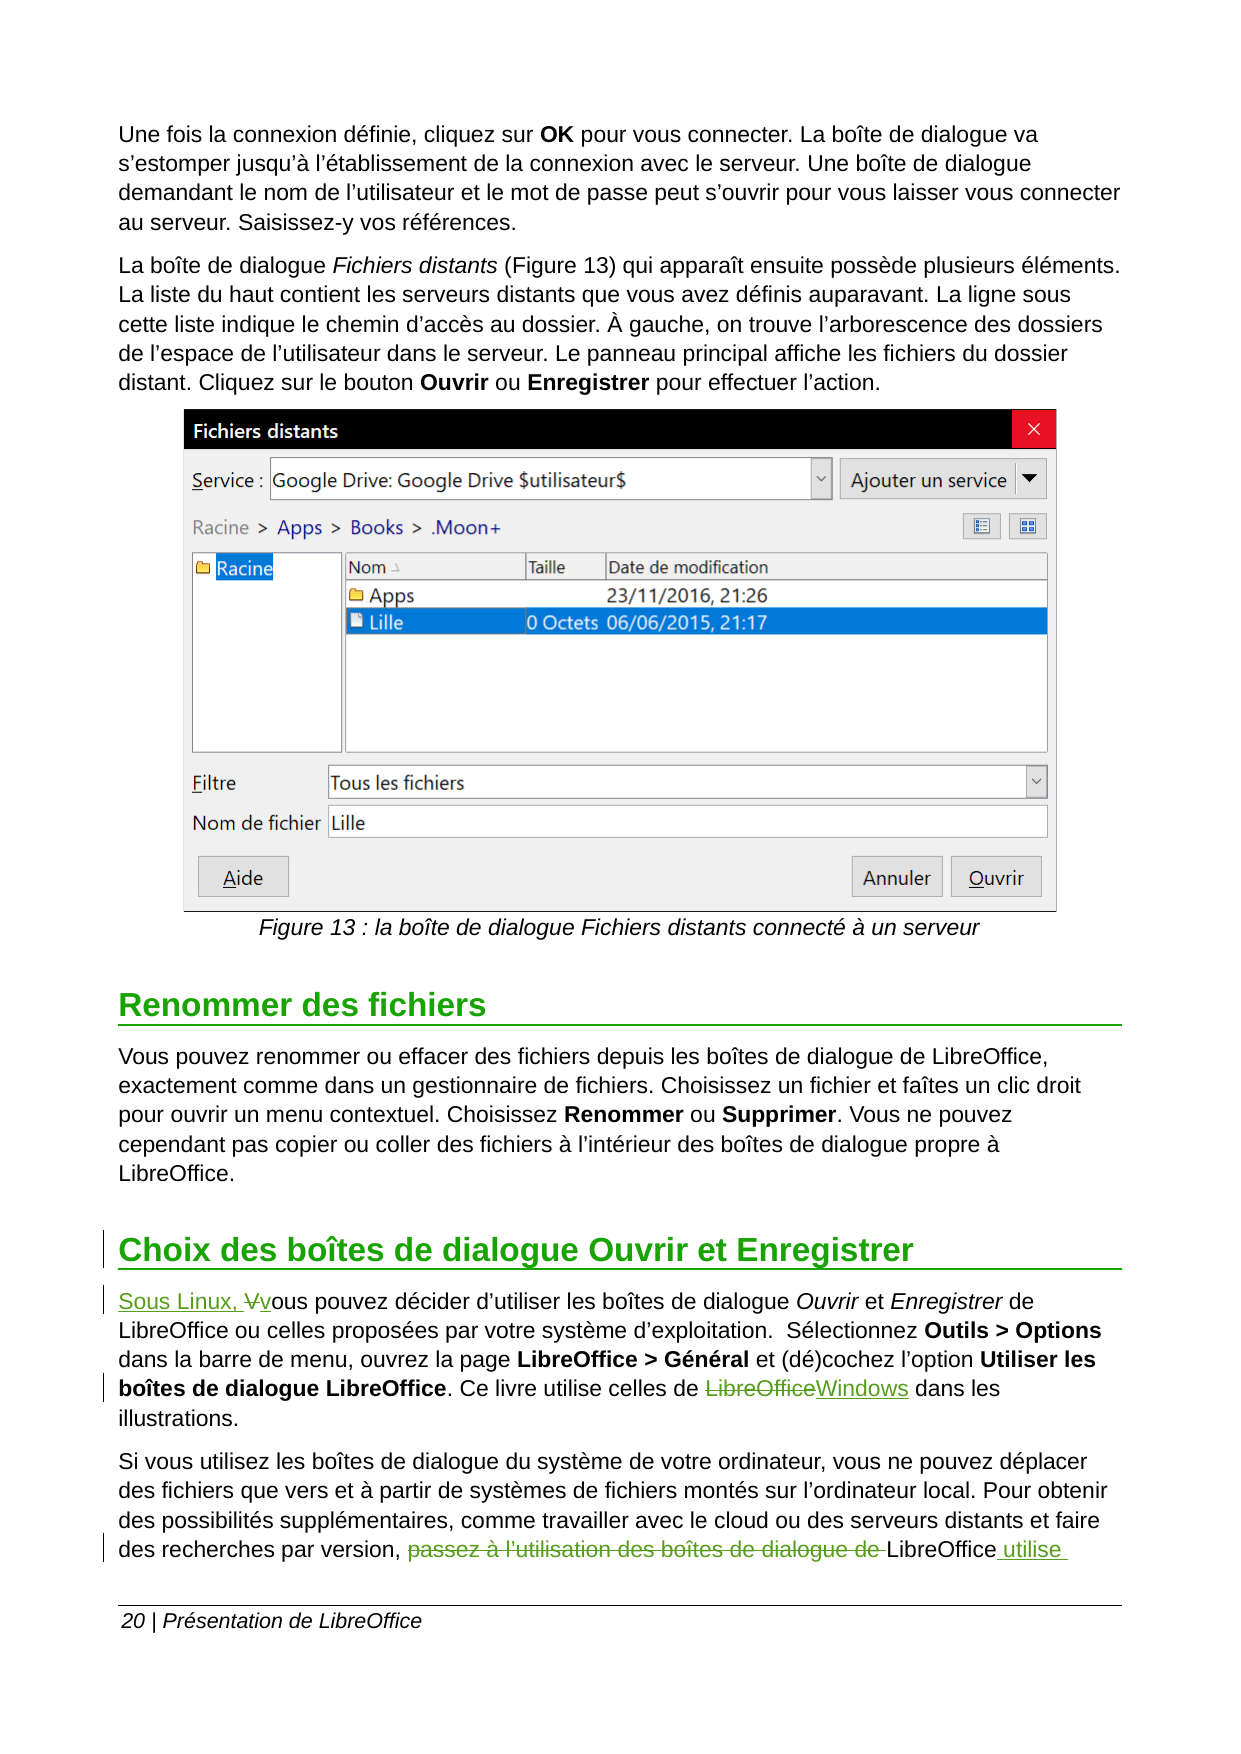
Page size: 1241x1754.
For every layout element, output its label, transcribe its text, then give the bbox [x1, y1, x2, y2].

subtitle Choix des boîtes de dialogue Ouvrir et Enregistrer [118, 1230, 1122, 1268]
text Vous pouvez renommer ou effacer des fichiers depuis les boîtes de dialogue de LibreOffice, exactement comme dans un gestionnaire de fichiers. Choisissez un fichier et faîtes un clic droit pour ouvrir un menu contextuel. Choisissez Renommer ou Supprimer. Vous ne pouvez cependant pas copier ou coller des fichiers à l’intérieur des boîtes de dialogue propre à LibreOffice. [118, 1040, 1122, 1186]
text Sous Linux, vous pouvez décider d’utiliser les boîtes de dialogue Ouvrir et Enregistrer de LibreOffice ou celles proposées par votre système d’exploitation. Sélectionnez Outils > Options dans la barre de menu, ouvrez la page LibreOffice > Général et (dé)cochez l’option Utiliser les boîtes de dialogue LibreOffice. Ce livre utilise celles de Windows dans les illustrations. [118, 1285, 1122, 1431]
text Si vous utilisez les boîtes de dialogue du système de votre ordinateur, vous ne pouvez déplacer des fichiers que vers et à partir de systèmes de fichiers montés sur l’ordinateur local. Pour obtenir des possibilités supplémentaires, comme travailler avec le cloud ou des serveurs distants et faire des recherches par version, LibreOffice utilise automatiquement ses propres boîtes de dialogue quand vous enregistrez ou ouvrez un fichier distant. [118, 1445, 1122, 1562]
picture [183, 409, 1057, 912]
text Une fois la connexion définie, cliquez sur OK pour vous connecter. La boîte de dialogue va s’estomper jusqu’à l’établissement de la connexion avec le serveur. Une boîte de dialogue demandant le nom de l’utilisateur et le mot de passe peut s’ouvrir pour vous laisser vous connecter au serveur. Saisissez-y vos références. [118, 118, 1122, 235]
subtitle Renommer des fichiers [118, 985, 1122, 1024]
text La boîte de dialogue Fichiers distants (Figure 13) qui apparaît ensuite possède plusieurs éléments. La liste du haut contient les serveurs distants que vous avez définis auparavant. La ligne sous cette liste indique le chemin d’accès au dossier. À gauche, on trouve l’arborescence des dossiers de l’espace de l’utilisateur dans le serveur. Le panneau principal affiche les fichiers du dossier distant. Cliquez sur le bouton Ouvrir ou Enregistrer pour effectuer l’action. [118, 249, 1122, 395]
text Figure 13 : la boîte de dialogue Fichiers distants connecté à un serveur [118, 912, 1122, 941]
